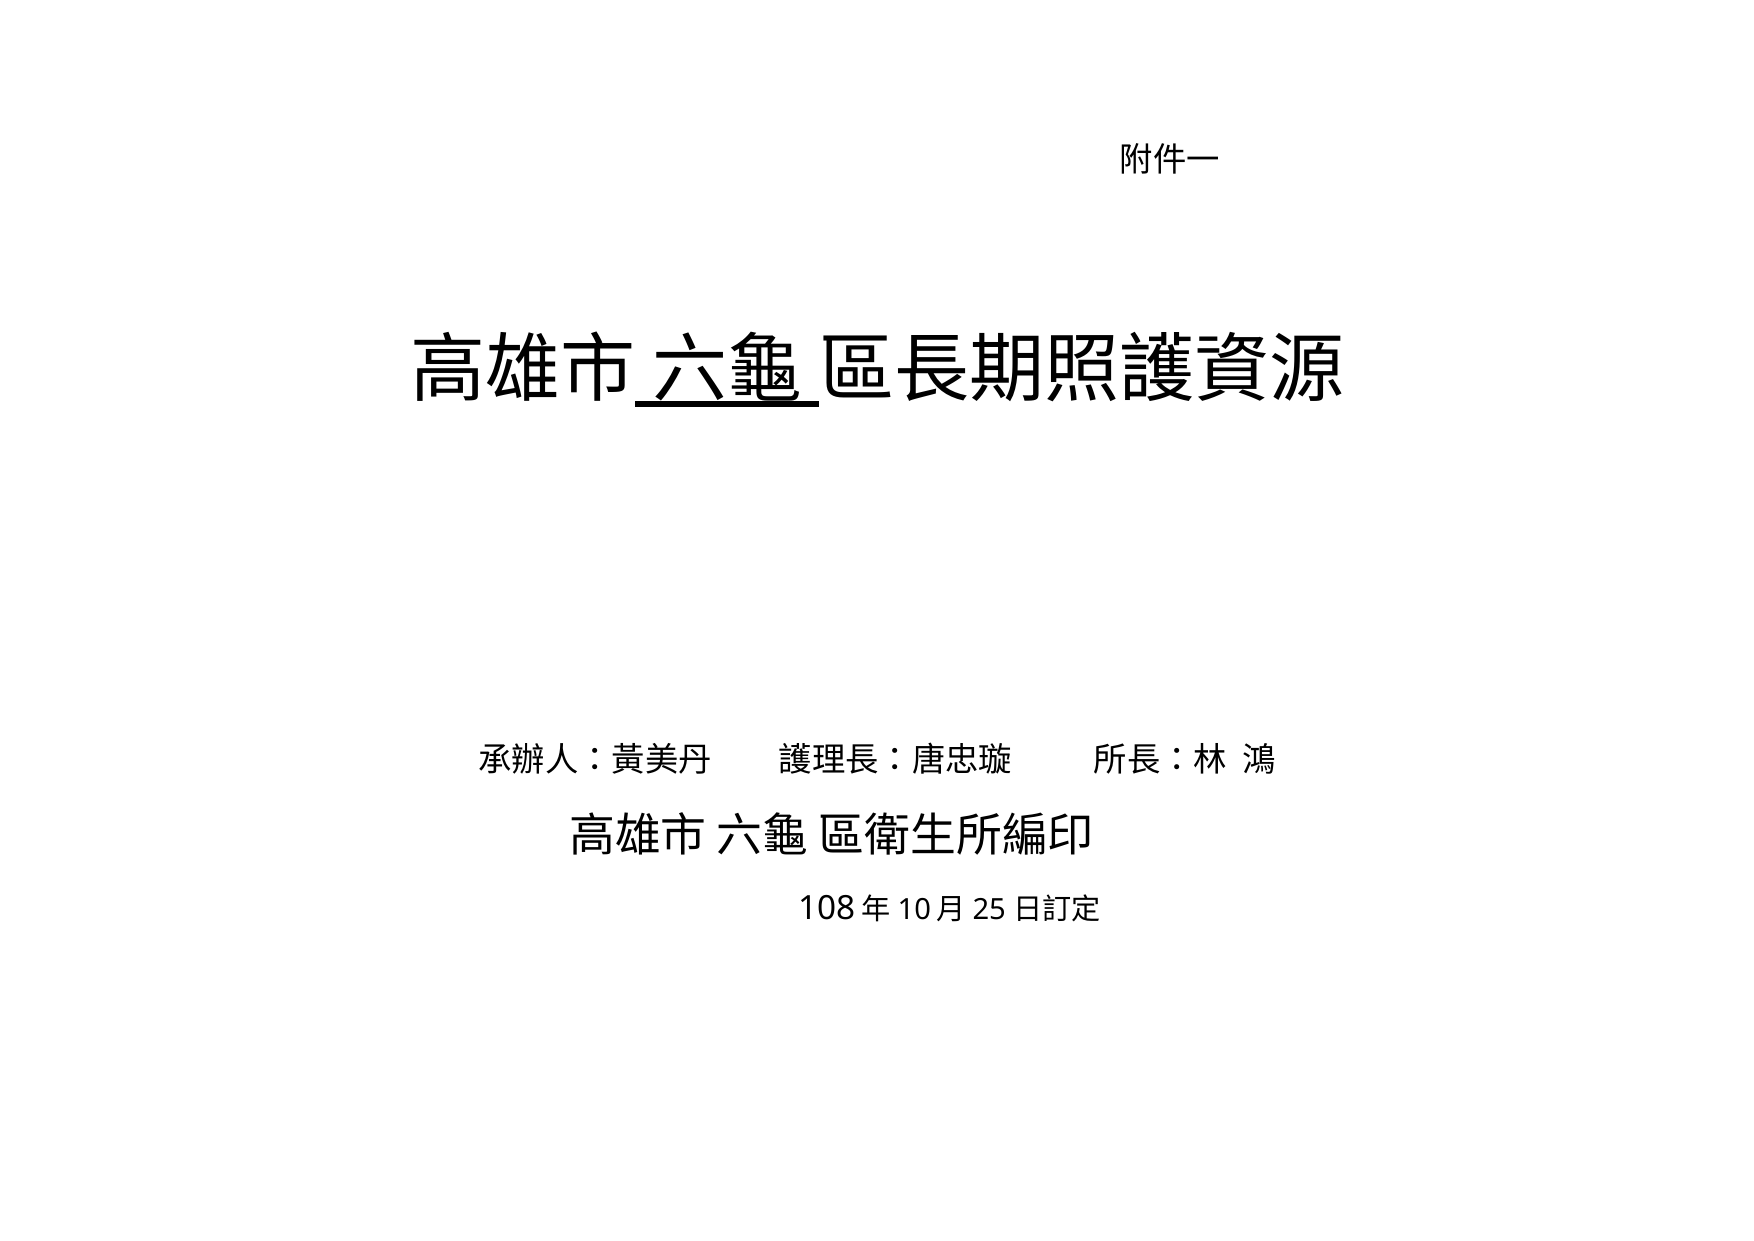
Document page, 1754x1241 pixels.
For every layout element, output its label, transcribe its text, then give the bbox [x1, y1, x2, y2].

text 高雄市 六龜 區長期照護資源 [118, 307, 1636, 419]
text 高雄市 六龜 區衛生所編印 [118, 794, 1544, 869]
text 附件一 [118, 119, 1636, 194]
text 108年 10月 25 日訂定 [118, 869, 1544, 944]
text 承辦人：黃美丹 護理長：唐忠璇 所長：林 鴻 [118, 719, 1636, 794]
